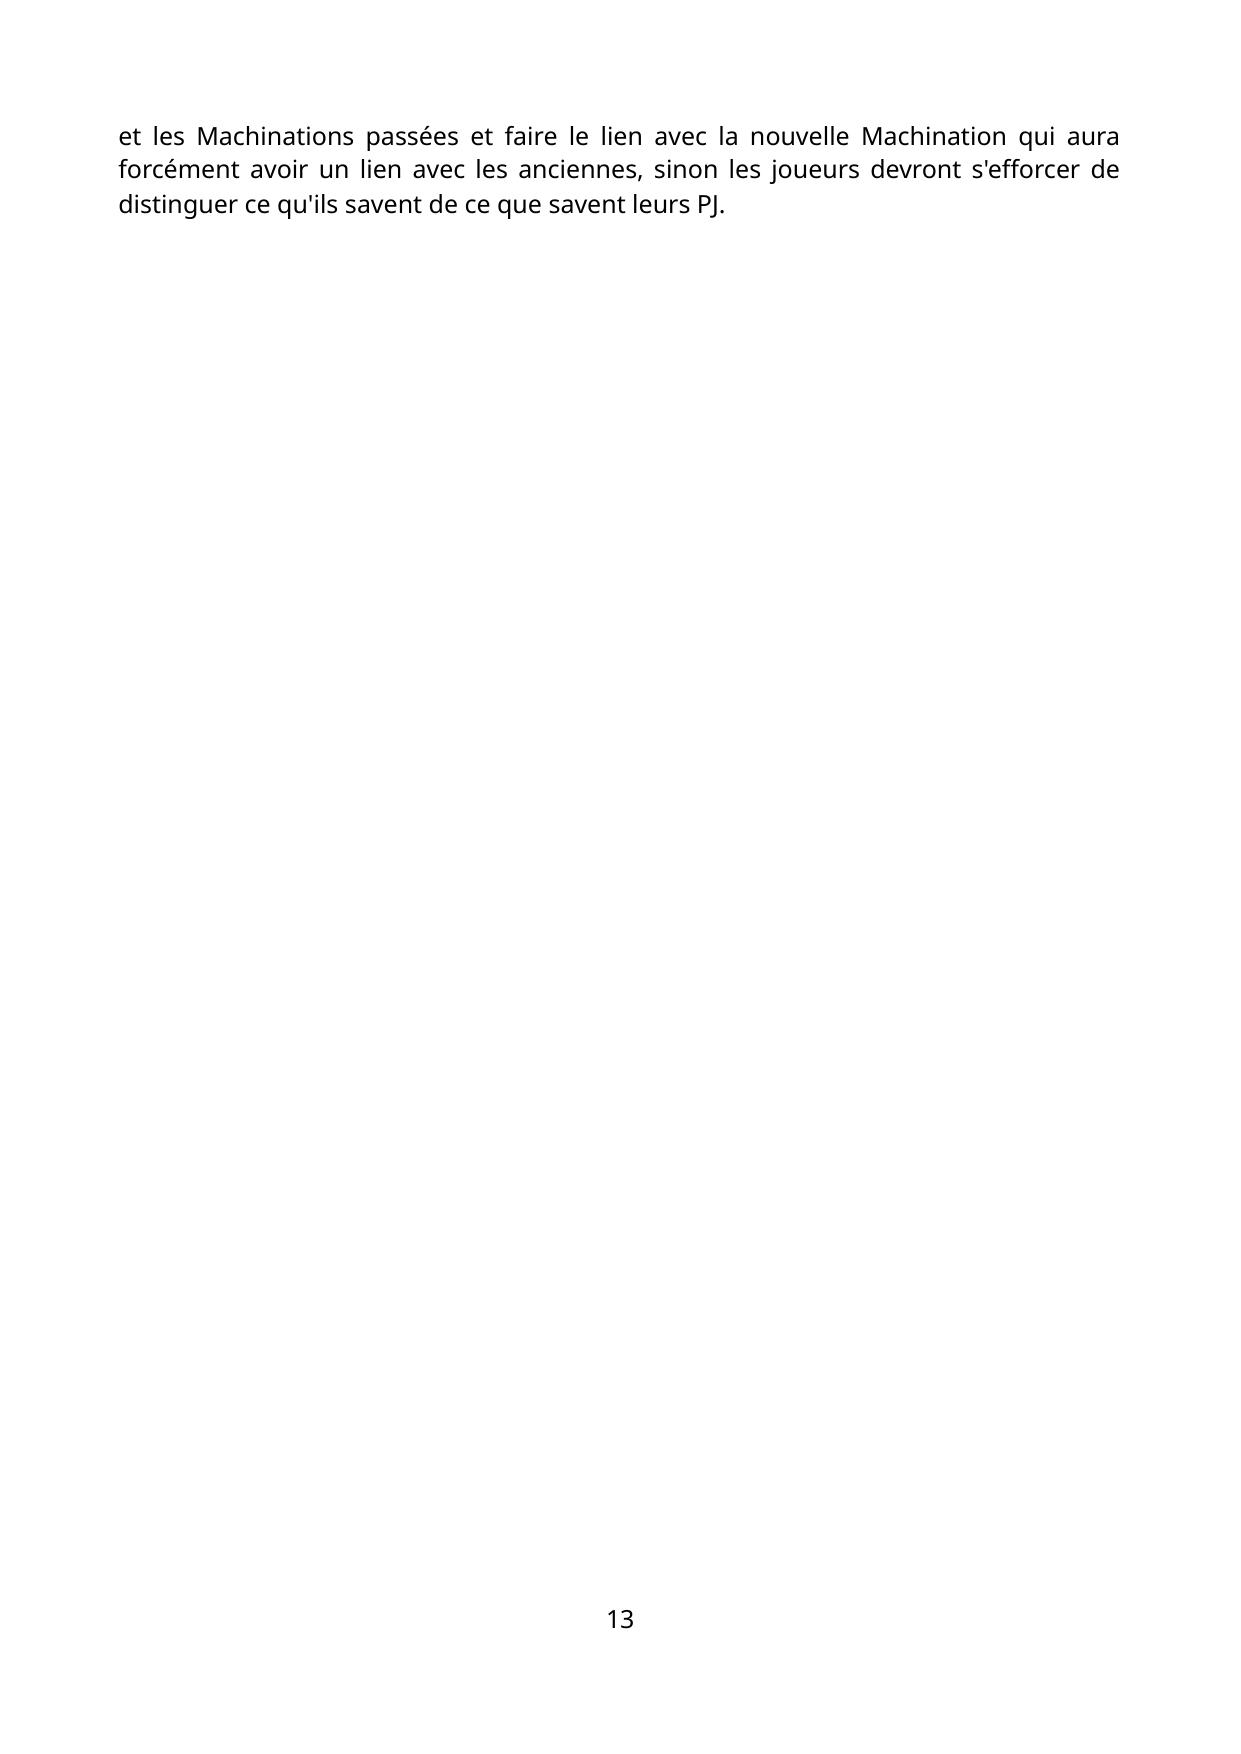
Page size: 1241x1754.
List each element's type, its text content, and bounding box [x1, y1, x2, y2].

text et les Machinations passées et faire le lien avec la nouvelle Machination qui aura forcément avoir un lien avec les anciennes, sinon les joueurs devront s'efforcer de distinguer ce qu'ils savent de ce que savent leurs PJ. [118, 118, 1122, 220]
